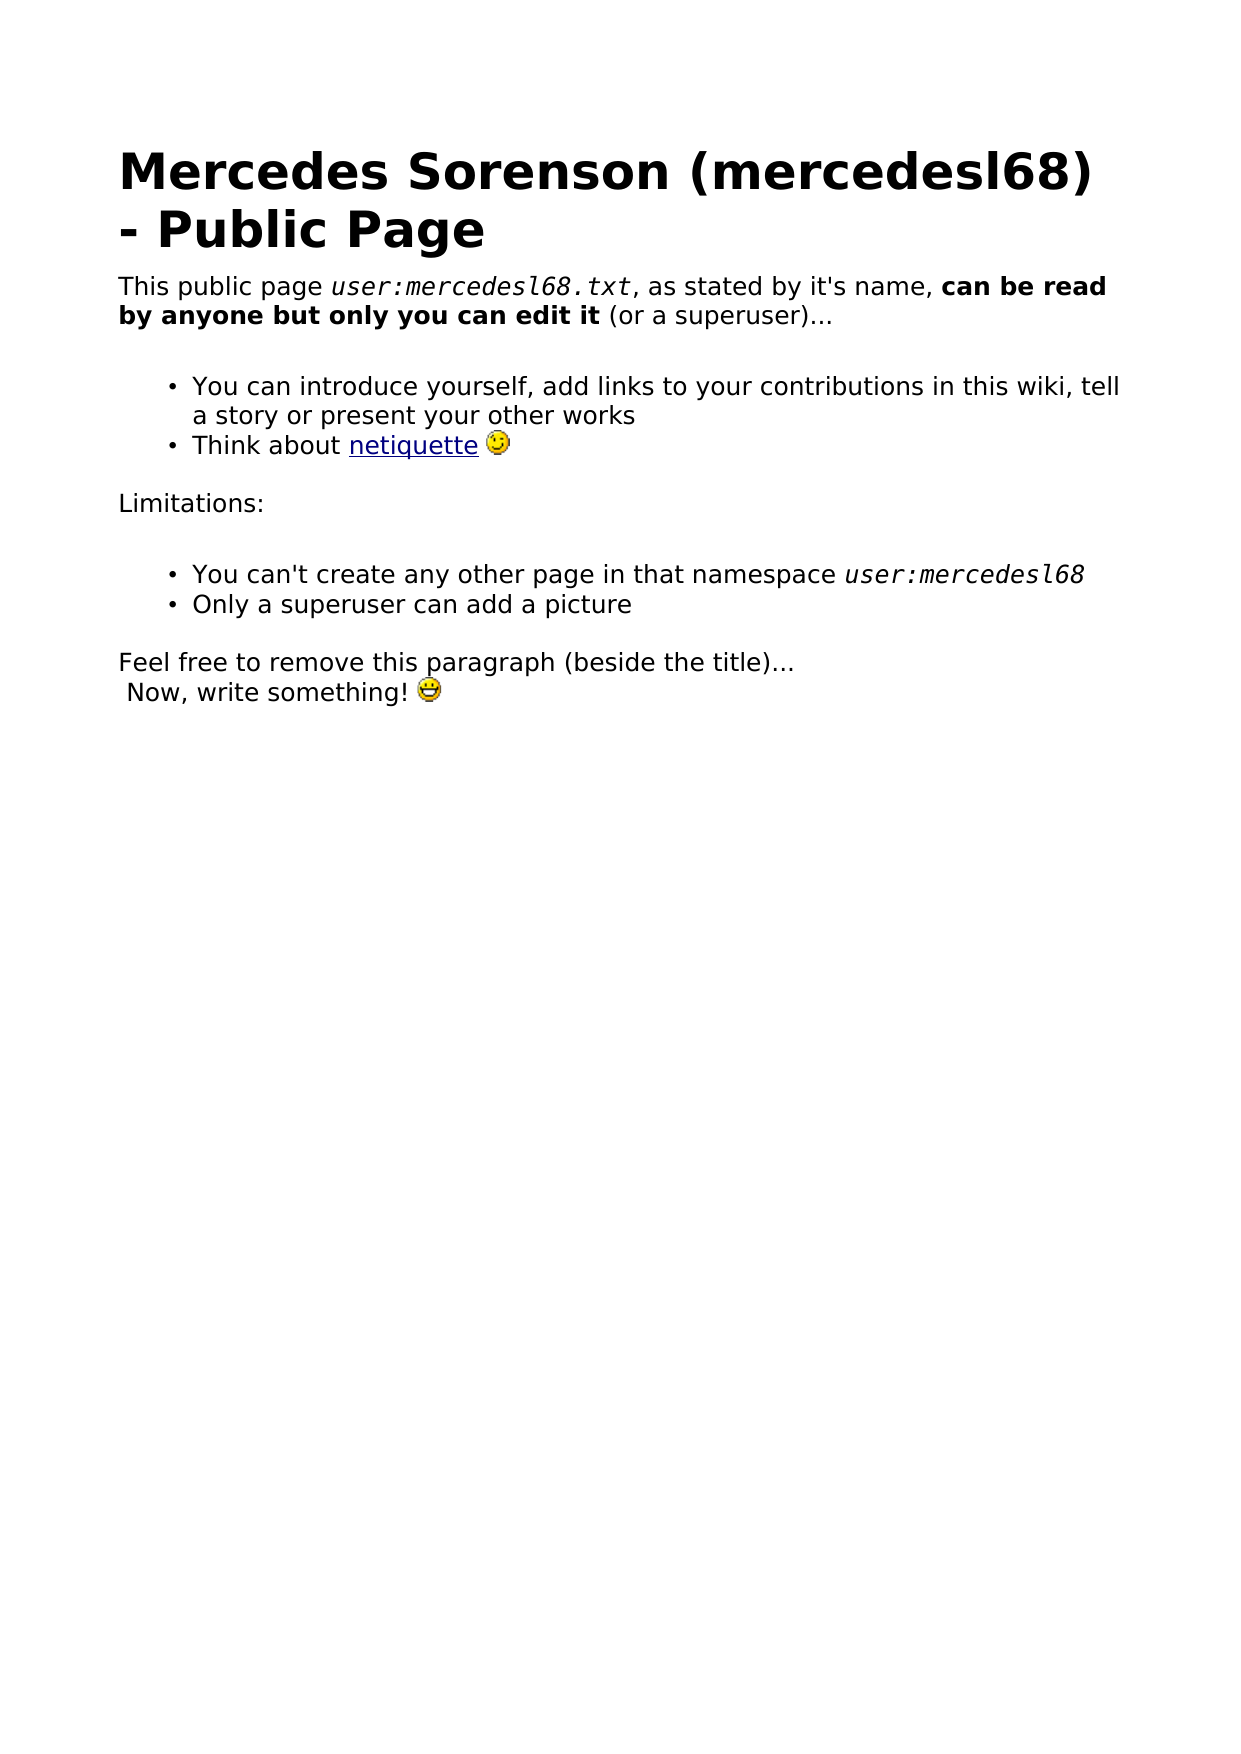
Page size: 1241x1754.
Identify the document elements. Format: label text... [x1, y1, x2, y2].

picture [417, 677, 442, 702]
picture [486, 430, 510, 455]
list You can't create any other page in that namespace user:mercedesl68 [177, 561, 1122, 590]
text This public page user:mercedesl68.txt, as stated by it's name, can be read by anyone but only you can edit it (or a superuser)... [118, 272, 1122, 330]
list Think about netiquette [177, 431, 1122, 460]
list Only a superuser can add a picture [177, 590, 1122, 619]
list You can introduce yourself, add links to your contributions in this wiki, tell a story or present your other works [177, 372, 1122, 431]
subtitle Mercedes Sorenson (mercedesl68) - Public Page [118, 143, 1122, 259]
text Limitations: [118, 489, 1122, 519]
text Feel free to remove this paragraph (beside the title)... Now, write something! [118, 648, 1122, 707]
